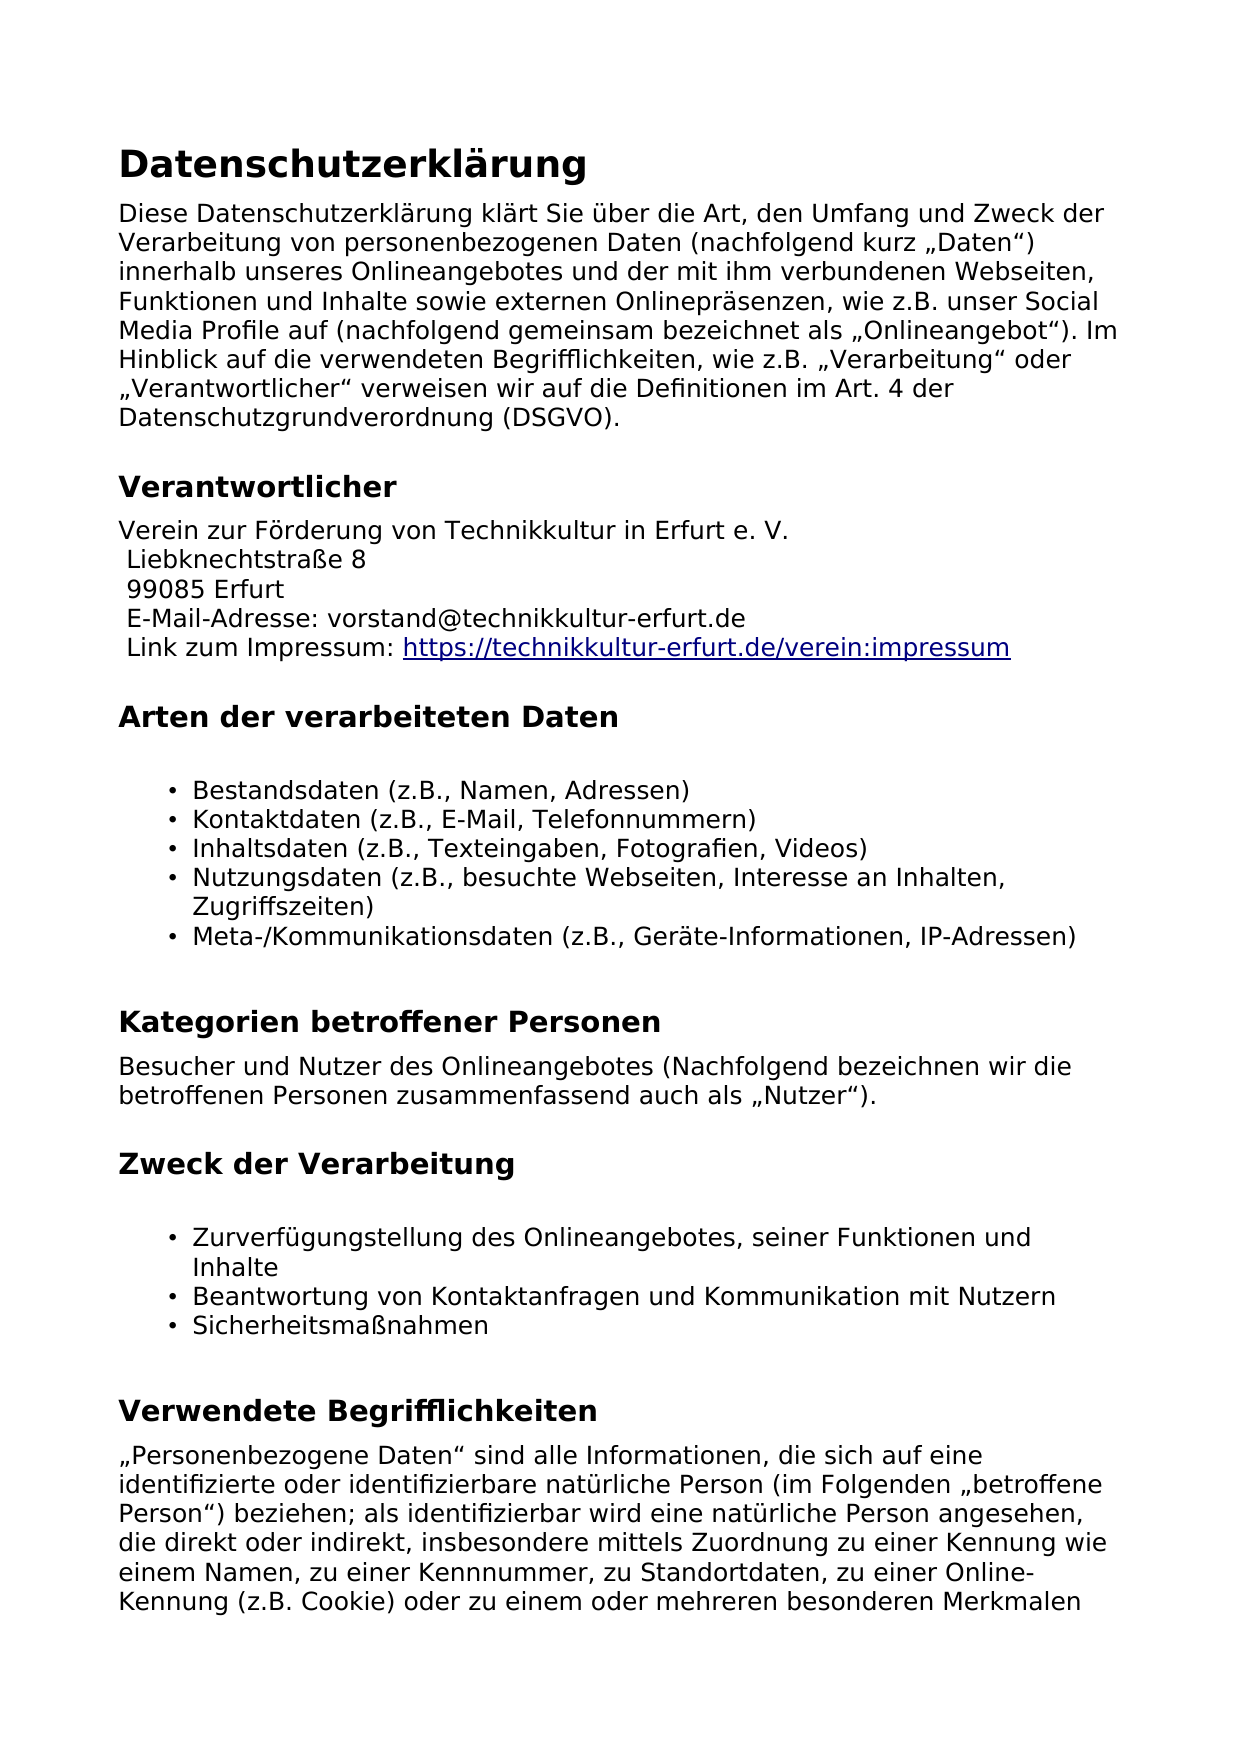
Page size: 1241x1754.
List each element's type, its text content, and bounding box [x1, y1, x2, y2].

list Bestandsdaten (z.B., Namen, Adressen) [177, 776, 1122, 805]
list Beantwortung von Kontaktanfragen und Kommunikation mit Nutzern [177, 1282, 1122, 1311]
subtitle Kategorien betroffener Personen [118, 1005, 1122, 1039]
text Besucher und Nutzer des Onlineangebotes (Nachfolgend bezeichnen wir die betroffenen Personen zusammenfassend auch als „Nutzer“). [118, 1052, 1122, 1110]
list Zurverfügungstellung des Onlineangebotes, seiner Funktionen und Inhalte [177, 1223, 1122, 1282]
list Nutzungsdaten (z.B., besuchte Webseiten, Interesse an Inhalten, Zugriffszeiten) [177, 863, 1122, 922]
text Diese Datenschutzerklärung klärt Sie über die Art, den Umfang und Zweck der Verarbeitung von personenbezogenen Daten (nachfolgend kurz „Daten“) innerhalb unseres Onlineangebotes und der mit ihm verbundenen Webseiten, Funktionen und Inhalte sowie externen Onlinepräsenzen, wie z.B. unser Social Media Profile auf (nachfolgend gemeinsam bezeichnet als „Onlineangebot“). Im Hinblick auf die verwendeten Begrifflichkeiten, wie z.B. „Verarbeitung“ oder „Verantwortlicher“ verweisen wir auf die Definitionen im Art. 4 der Datenschutzgrundverordnung (DSGVO). [118, 199, 1122, 433]
list Kontaktdaten (z.B., E-Mail, Telefonnummern) [177, 805, 1122, 834]
list Sicherheitsmaßnahmen [177, 1311, 1122, 1340]
text Verein zur Förderung von Technikkultur in Erfurt e. V. Liebknechtstraße 8 99085 Erfurt E-Mail-Adresse: vorstand@technikkultur-erfurt.de Link zum Impressum: https://technikkultur-erfurt.de/verein:impressum [118, 517, 1122, 662]
text „Personenbezogene Daten“ sind alle Informationen, die sich auf eine identifizierte oder identifizierbare natürliche Person (im Folgenden „betroffene Person“) beziehen; als identifizierbar wird eine natürliche Person angesehen, die direkt oder indirekt, insbesondere mittels Zuordnung zu einer Kennung wie einem Namen, zu einer Kennnummer, zu Standortdaten, zu einer Online-Kennung (z.B. Cookie) oder zu einem oder mehreren besonderen Merkmalen [118, 1441, 1122, 1616]
subtitle Datenschutzerklärung [118, 143, 1122, 187]
list Inhaltsdaten (z.B., Texteingaben, Fotografien, Videos) [177, 834, 1122, 863]
list Meta-/Kommunikationsdaten (z.B., Geräte-Informationen, IP-Adressen) [177, 922, 1122, 951]
subtitle Zweck der Verarbeitung [118, 1148, 1122, 1182]
subtitle Arten der verarbeiteten Daten [118, 700, 1122, 734]
subtitle Verwendete Begrifflichkeiten [118, 1395, 1122, 1429]
subtitle Verantwortlicher [118, 470, 1122, 504]
